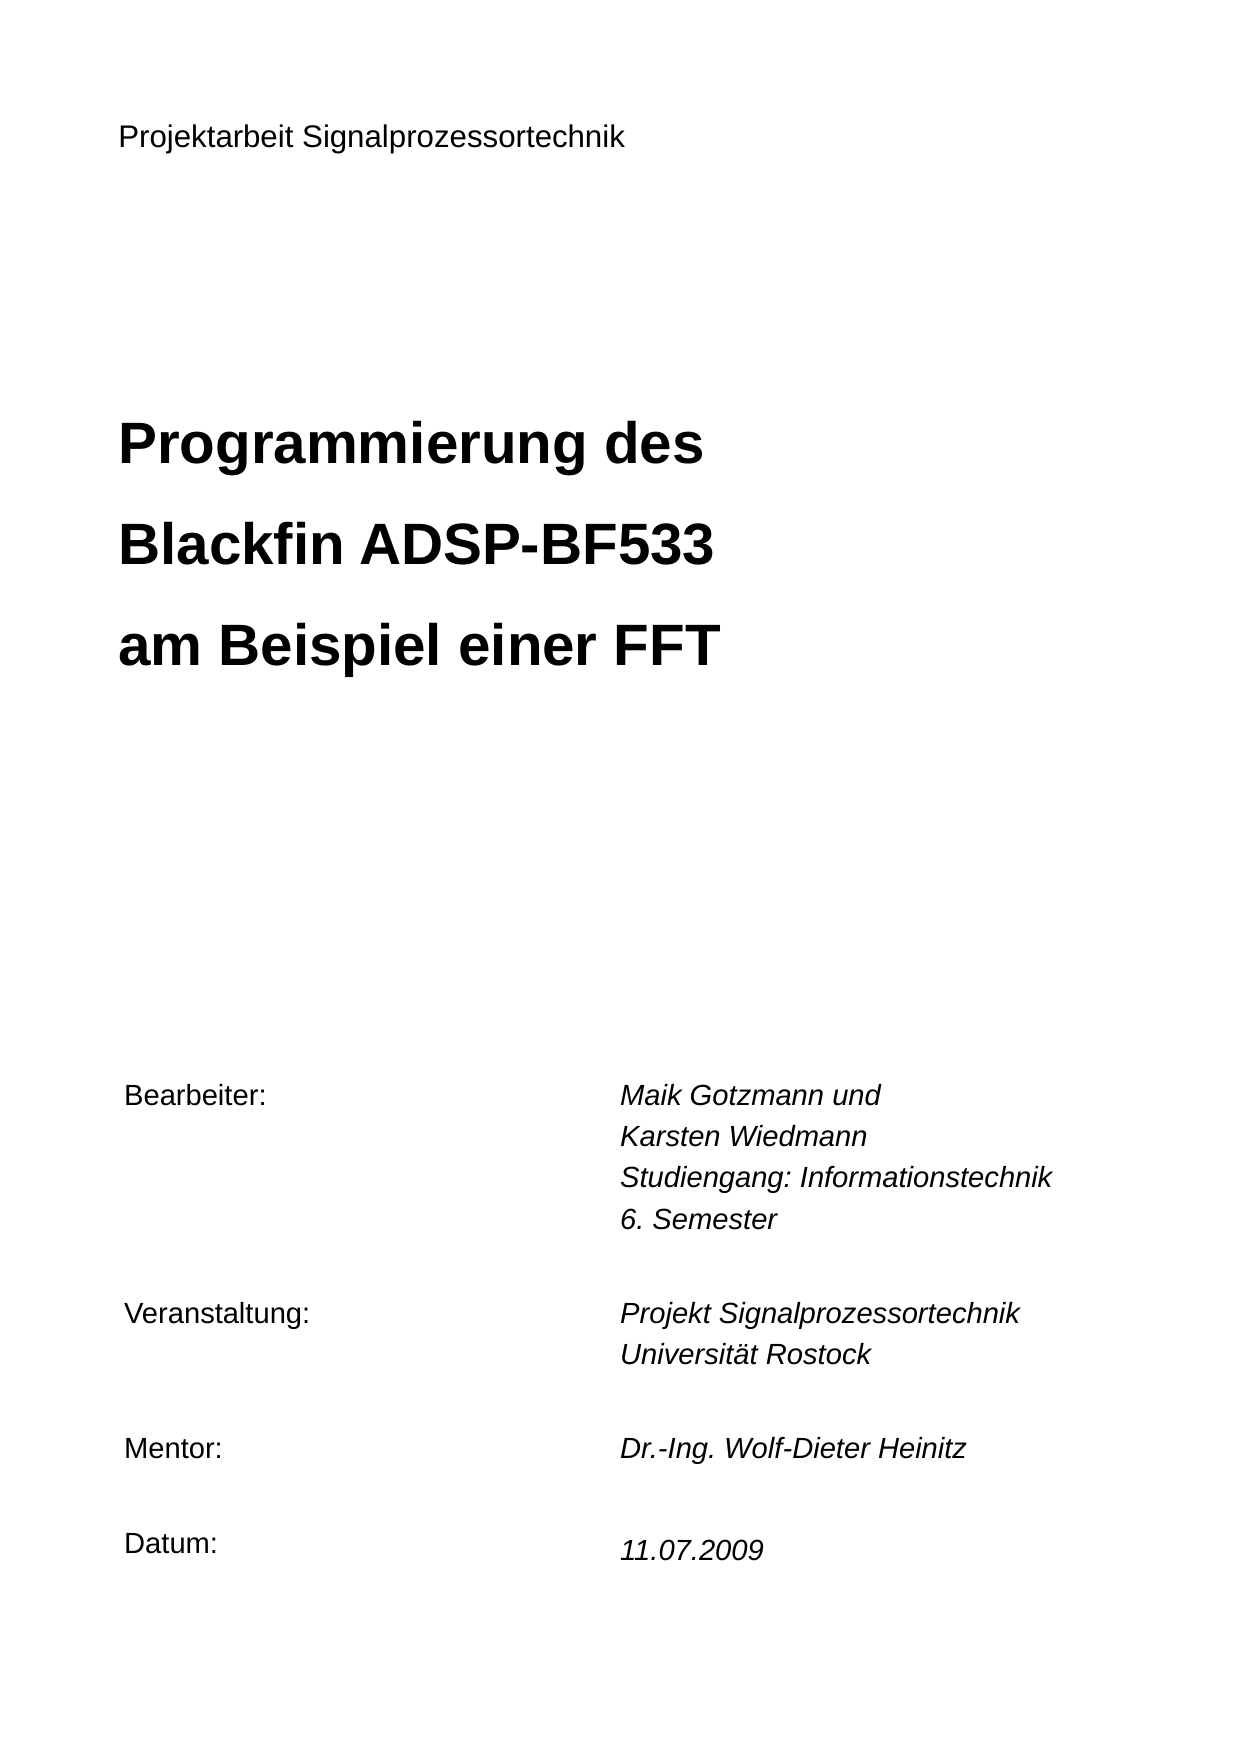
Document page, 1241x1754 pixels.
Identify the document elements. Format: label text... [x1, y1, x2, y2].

text Projektarbeit Signalprozessortechnik [118, 118, 1122, 154]
table_header Maik Gotzmann und Karsten Wiedmann Studiengang: Informationstechnik 6. Semester [614, 1066, 1122, 1284]
table_cell Dr.-Ing. Wolf-Dieter Heinitz [614, 1420, 1122, 1514]
table_header Bearbeiter: [118, 1066, 614, 1284]
table_cell 11.07.2009 [614, 1514, 1122, 1581]
table_cell Mentor: [118, 1420, 614, 1514]
table_cell Projekt Signalprozessortechnik Universität Rostock [614, 1285, 1122, 1420]
text am Beispiel einer FFT [118, 610, 1122, 677]
text Programmierung des [118, 409, 1122, 476]
table_cell Veranstaltung: [118, 1285, 614, 1420]
text Blackfin ADSP-BF533 [118, 510, 1122, 577]
table_cell Datum: [118, 1514, 614, 1581]
